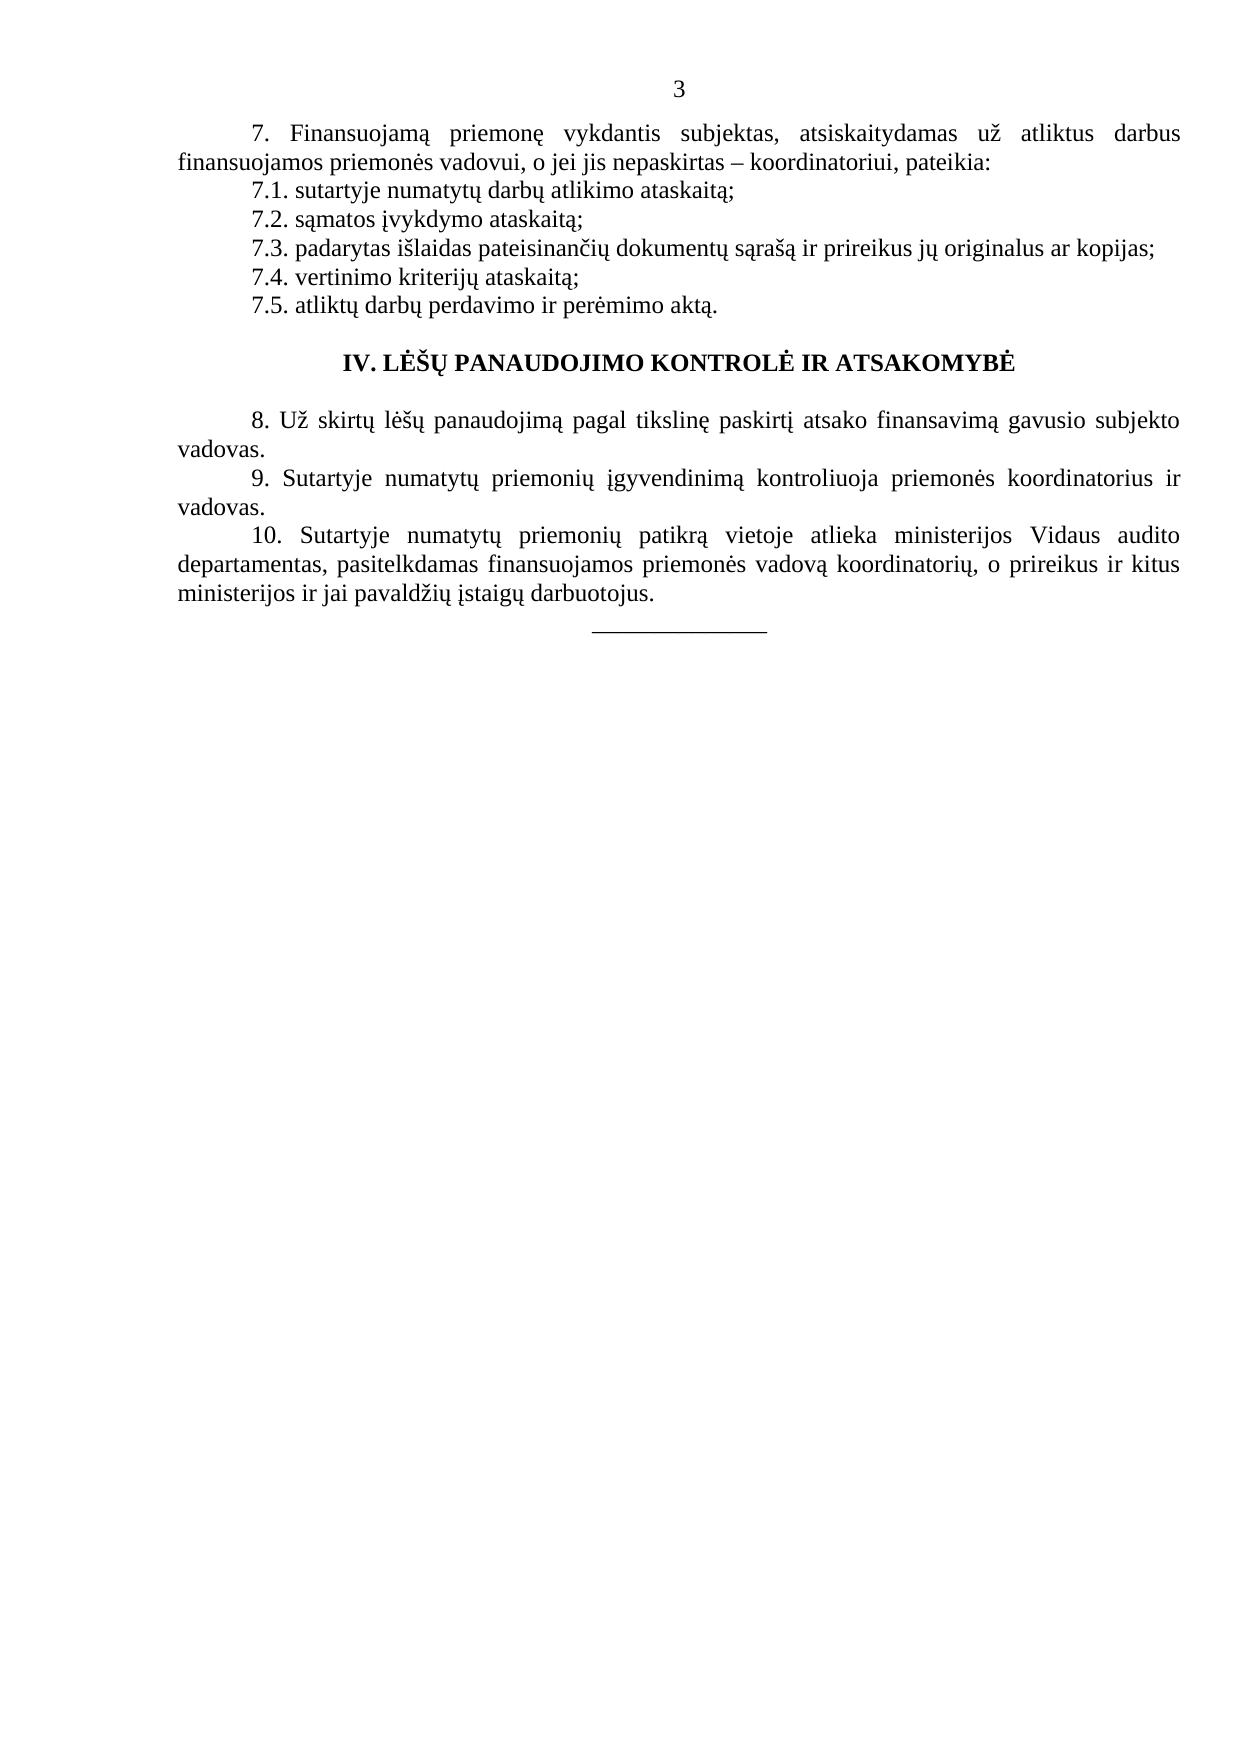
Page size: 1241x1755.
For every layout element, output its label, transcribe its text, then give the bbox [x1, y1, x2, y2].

text 7.5. atliktų darbų perdavimo ir perėmimo aktą. [177, 291, 1181, 319]
text 7. Finansuojamą priemonę vykdantis subjektas, atsiskaitydamas už atliktus darbus finansuojamos priemonės vadovui, o jei jis nepaskirtas – koordinatoriui, pateikia: [177, 118, 1181, 176]
text 8. Už skirtų lėšų panaudojimą pagal tikslinę paskirtį atsako finansavimą gavusio subjekto vadovas. [177, 406, 1181, 463]
text 10. Sutartyje numatytų priemonių patikrą vietoje atlieka ministerijos Vidaus audito departamentas, pasitelkdamas finansuojamos priemonės vadovą koordinatorių, o prireikus ir kitus ministerijos ir jai pavaldžių įstaigų darbuotojus. [177, 521, 1181, 607]
text ______________ [177, 607, 1181, 636]
text 7.2. sąmatos įvykdymo ataskaitą; [177, 204, 1181, 233]
text IV. LĖŠŲ PANAUDOJIMO KONTROLĖ IR ATSAKOMYBĖ [177, 348, 1181, 377]
text 7.4. vertinimo kriterijų ataskaitą; [177, 262, 1181, 291]
text 9. Sutartyje numatytų priemonių įgyvendinimą kontroliuoja priemonės koordinatorius ir vadovas. [177, 463, 1181, 521]
text 7.1. sutartyje numatytų darbų atlikimo ataskaitą; [177, 176, 1181, 204]
text 7.3. padarytas išlaidas pateisinančių dokumentų sąrašą ir prireikus jų originalus ar kopijas; [177, 233, 1181, 262]
